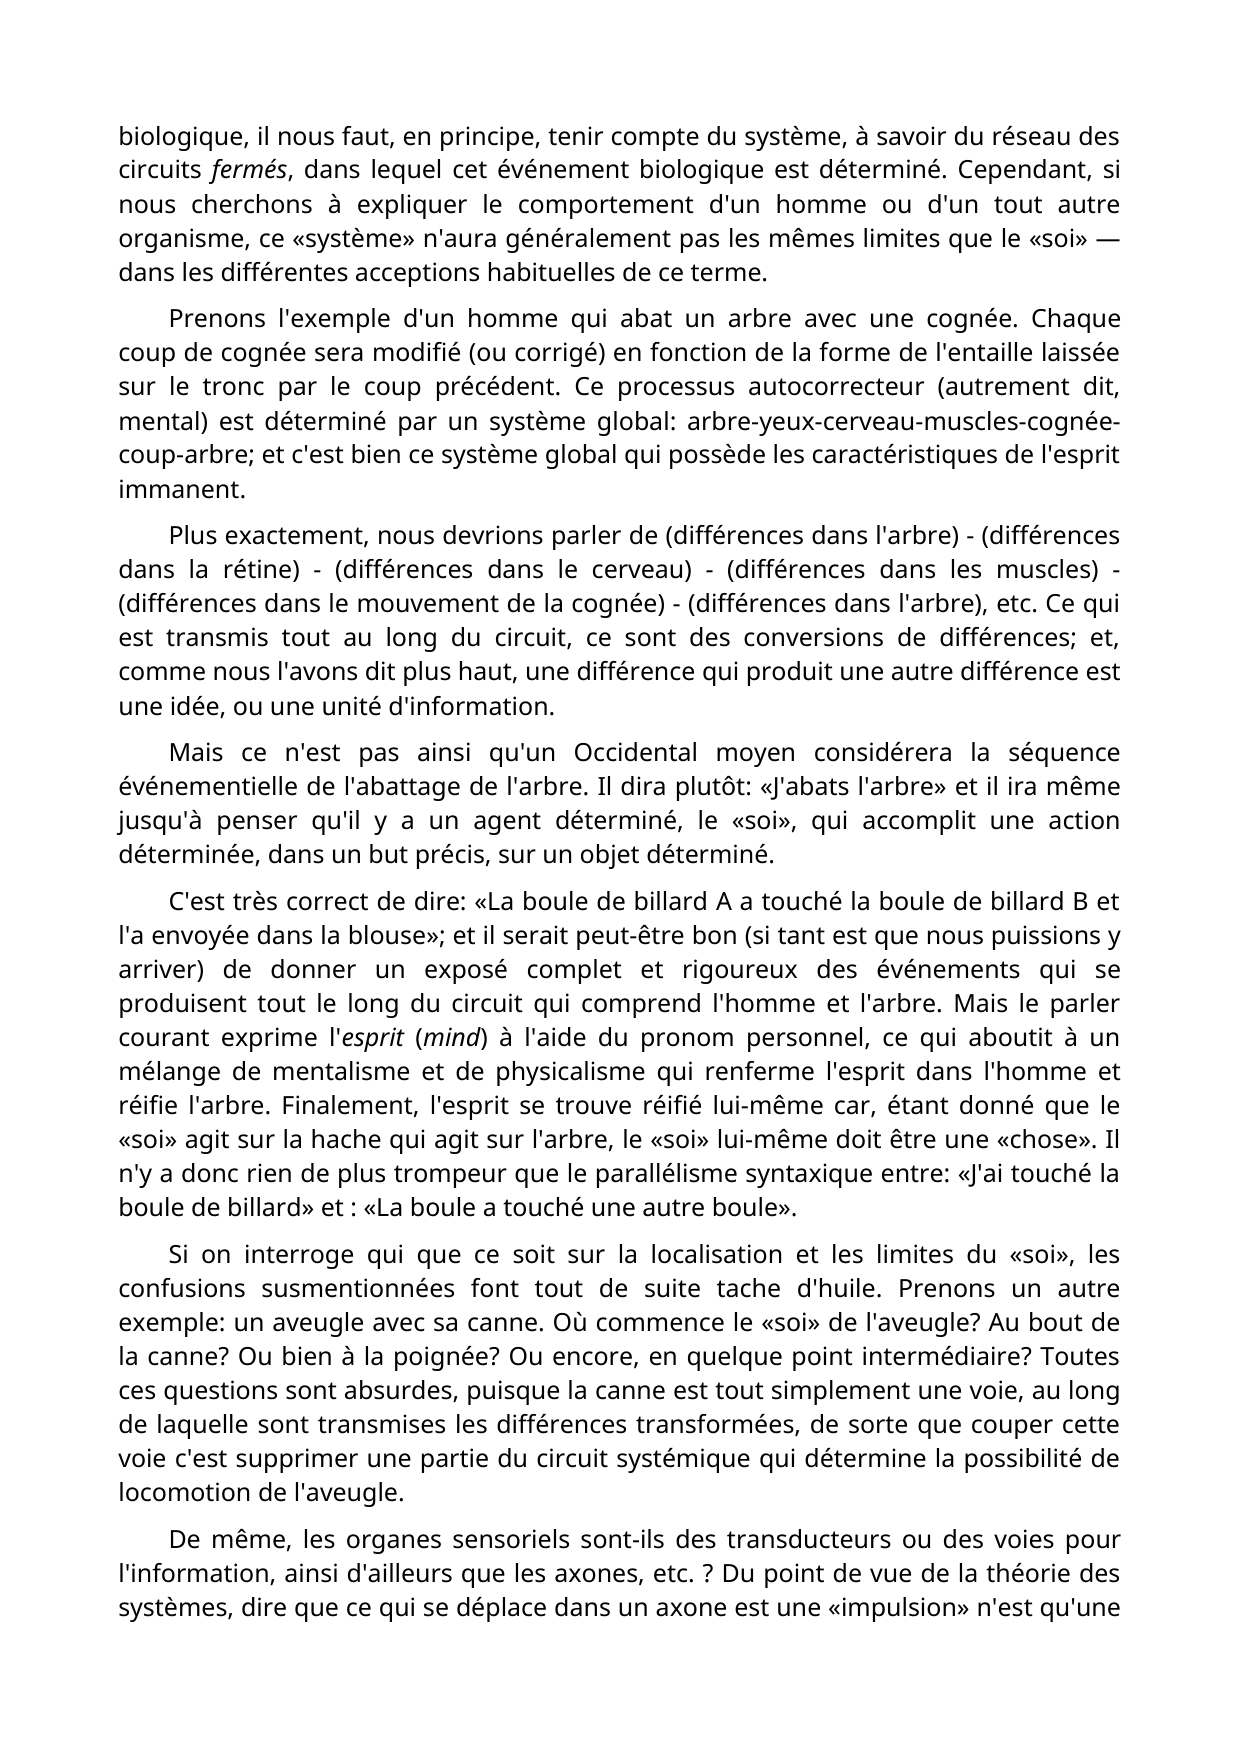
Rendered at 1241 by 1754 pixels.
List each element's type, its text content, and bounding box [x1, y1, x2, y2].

text De même, les organes sensoriels sont-ils des transducteurs ou des voies pour l'information, ainsi d'ailleurs que les axones, etc. ? Du point de vue de la théorie des systèmes, dire que ce qui se déplace dans un axone est une «impulsion» n'est qu'une [118, 1522, 1122, 1624]
text Si on interroge qui que ce soit sur la localisation et les limites du «soi», les confusions susmentionnées font tout de suite tache d'huile. Prenons un autre exemple: un aveugle avec sa canne. Où commence le «soi» de l'aveugle? Au bout de la canne? Ou bien à la poignée? Ou encore, en quelque point intermédiaire? Toutes ces questions sont absurdes, puisque la canne est tout simplement une voie, au long de laquelle sont transmises les différences transformées, de sorte que couper cette voie c'est supprimer une partie du circuit systémique qui détermine la possibilité de locomotion de l'aveugle. [118, 1237, 1122, 1509]
text Prenons l'exemple d'un homme qui abat un arbre avec une cognée. Chaque coup de cognée sera modifié (ou corrigé) en fonction de la forme de l'entaille laissée sur le tronc par le coup précédent. Ce processus autocorrecteur (autrement dit, mental) est déterminé par un système global: arbre-yeux-cerveau-muscles-cognée-coup-arbre; et c'est bien ce système global qui possède les caractéristiques de l'esprit immanent. [118, 301, 1122, 505]
text Mais ce n'est pas ainsi qu'un Occidental moyen considérera la séquence événementielle de l'abattage de l'arbre. Il dira plutôt: «J'abats l'arbre» et il ira même jusqu'à penser qu'il y a un agent déterminé, le «soi», qui accomplit une action déterminée, dans un but précis, sur un objet déterminé. [118, 735, 1122, 871]
text Plus exactement, nous devrions parler de (différences dans l'arbre) - (différences dans la rétine) - (différences dans le cerveau) - (différences dans les muscles) - (différences dans le mouvement de la cognée) - (différences dans l'arbre), etc. Ce qui est transmis tout au long du circuit, ce sont des conversions de différences; et, comme nous l'avons dit plus haut, une différence qui produit une autre différence est une idée, ou une unité d'information. [118, 518, 1122, 722]
text biologique, il nous faut, en principe, tenir compte du système, à savoir du réseau des circuits fermés, dans lequel cet événement biologique est déterminé. Cependant, si nous cherchons à expliquer le comportement d'un homme ou d'un tout autre organisme, ce «système» n'aura généralement pas les mêmes limites que le «soi» — dans les différentes acceptions habituelles de ce terme. [118, 118, 1122, 288]
text C'est très correct de dire: «La boule de billard A a touché la boule de billard B et l'a envoyée dans la blouse»; et il serait peut-être bon (si tant est que nous puissions y arriver) de donner un exposé complet et rigoureux des événements qui se produisent tout le long du circuit qui comprend l'homme et l'arbre. Mais le parler courant exprime l'esprit (mind) à l'aide du pronom personnel, ce qui aboutit à un mélange de mentalisme et de physicalisme qui renferme l'esprit dans l'homme et réifie l'arbre. Finalement, l'esprit se trouve réifié lui-même car, étant donné que le «soi» agit sur la hache qui agit sur l'arbre, le «soi» lui-même doit être une «chose». Il n'y a donc rien de plus trompeur que le parallélisme syntaxique entre: «J'ai touché la boule de billard» et : «La boule a touché une autre boule». [118, 883, 1122, 1224]
